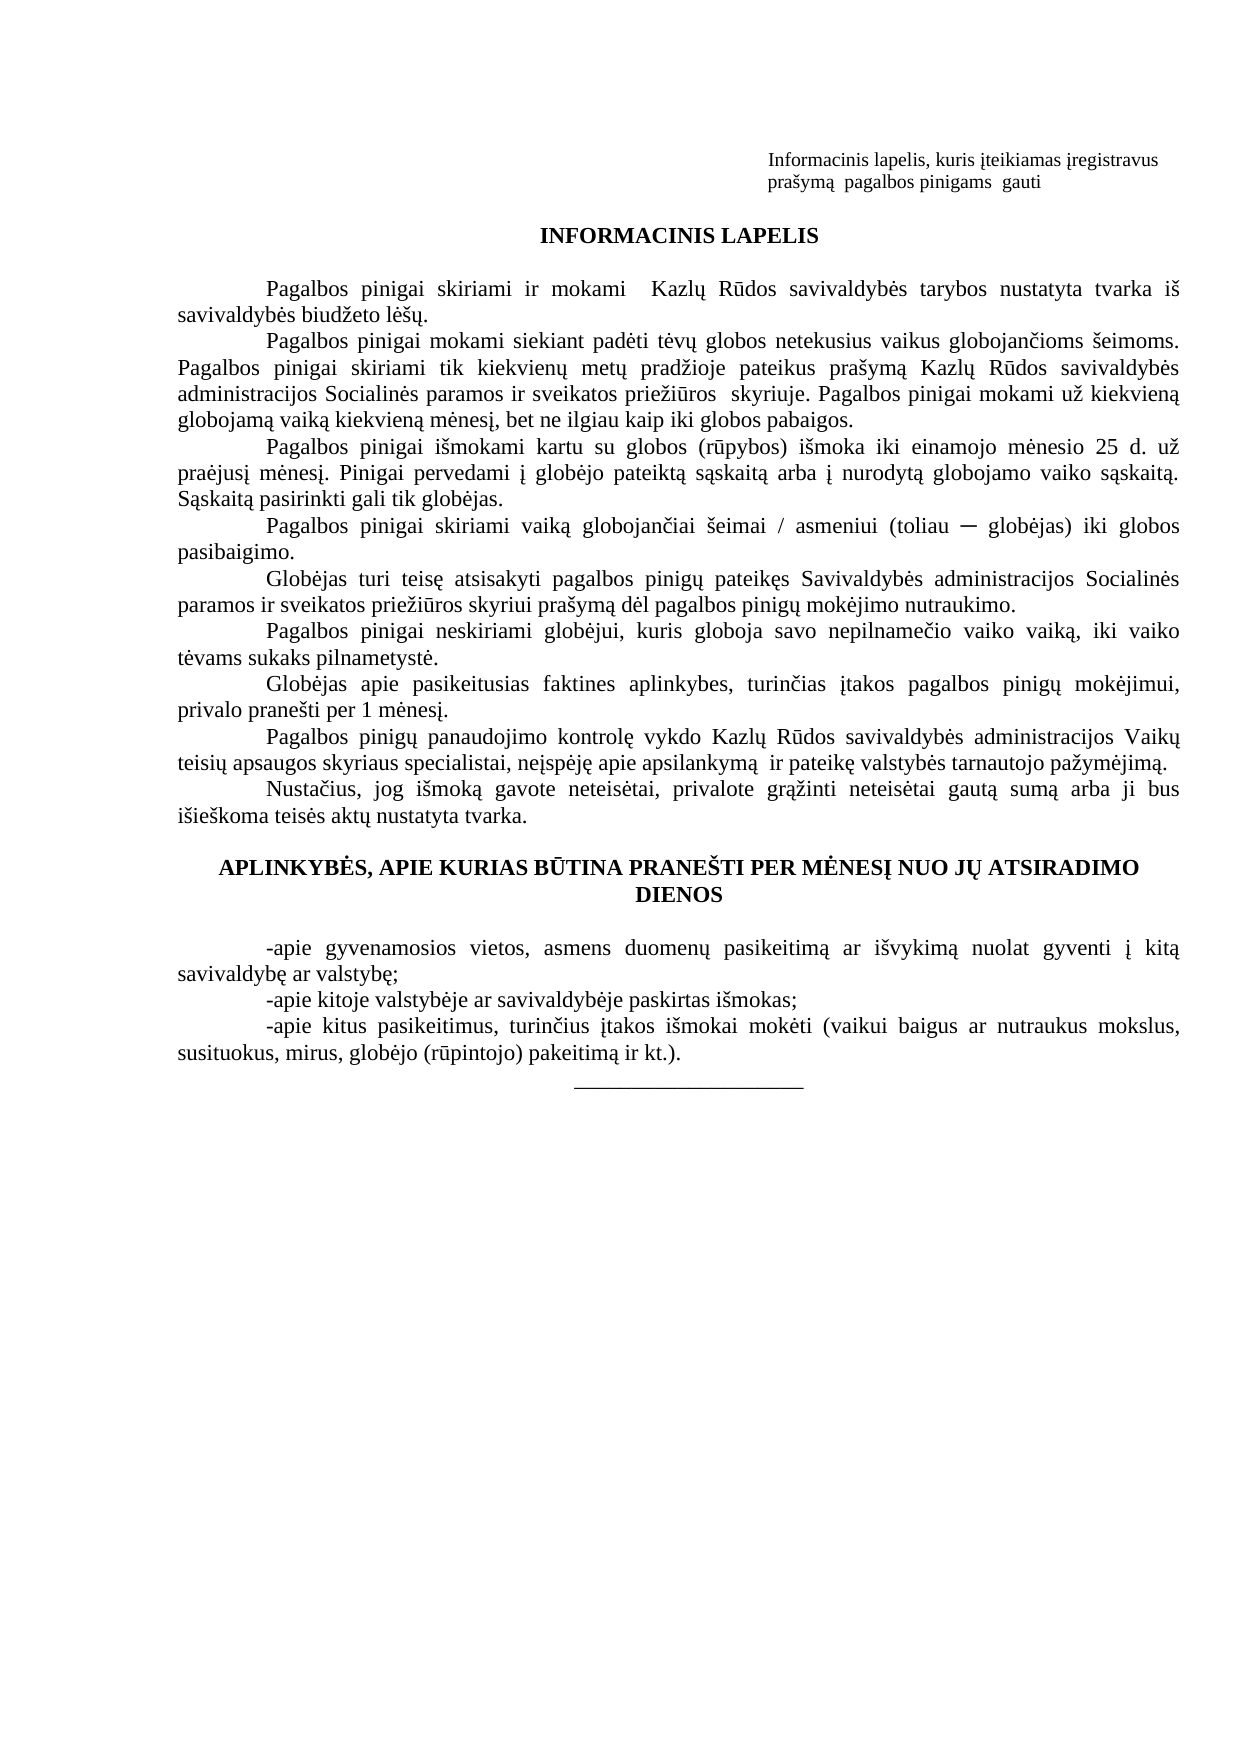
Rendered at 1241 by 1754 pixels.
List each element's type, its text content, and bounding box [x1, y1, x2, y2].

text Pagalbos pinigai skiriami ir mokami Kazlų Rūdos savivaldybės tarybos nustatyta tvarka iš savivaldybės biudžeto lėšų. [177, 275, 1181, 327]
text -apie gyvenamosios vietos, asmens duomenų pasikeitimą ar išvykimą nuolat gyventi į kitą savivaldybę ar valstybę; [177, 933, 1181, 986]
text Pagalbos pinigai mokami siekiant padėti tėvų globos netekusius vaikus globojančioms šeimoms. Pagalbos pinigai skiriami tik kiekvienų metų pradžioje pateikus prašymą Kazlų Rūdos savivaldybės administracijos Socialinės paramos ir sveikatos priežiūros skyriuje. Pagalbos pinigai mokami už kiekvieną globojamą vaiką kiekvieną mėnesį, bet ne ilgiau kaip iki globos pabaigos. [177, 327, 1181, 433]
text Pagalbos pinigų panaudojimo kontrolę vykdo Kazlų Rūdos savivaldybės administracijos Vaikų teisių apsaugos skyriaus specialistai, neįspėję apie apsilankymą ir pateikę valstybės tarnautojo pažymėjimą. [177, 723, 1181, 775]
text Globėjas turi teisę atsisakyti pagalbos pinigų pateikęs Savivaldybės administracijos Socialinės paramos ir sveikatos priežiūros skyriui prašymą dėl pagalbos pinigų mokėjimo nutraukimo. [177, 564, 1181, 617]
text ____________________ [196, 1065, 1181, 1092]
text Nustačius, jog išmoką gavote neteisėtai, privalote grąžinti neteisėtai gautą sumą arba ji bus išieškoma teisės aktų nustatyta tvarka. [177, 775, 1181, 828]
text -apie kitus pasikeitimus, turinčius įtakos išmokai mokėti (vaikui baigus ar nutraukus mokslus, susituokus, mirus, globėjo (rūpintojo) pakeitimą ir kt.). [177, 1013, 1181, 1065]
text Pagalbos pinigai skiriami vaiką globojančiai šeimai / asmeniui (toliau ─ globėjas) iki globos pasibaigimo. [177, 512, 1181, 564]
text prašymą pagalbos pinigams gauti [177, 170, 1181, 193]
text Pagalbos pinigai išmokami kartu su globos (rūpybos) išmoka iki einamojo mėnesio 25 d. už praėjusį mėnesį. Pinigai pervedami į globėjo pateiktą sąskaitą arba į nurodytą globojamo vaiko sąskaitą. Sąskaitą pasirinkti gali tik globėjas. [177, 433, 1181, 512]
text APLINKYBĖS, APIE KURIAS BŪTINA PRANEŠTI Per mėnesį nuo jų atsiradimo dienos [177, 854, 1181, 907]
text -apie kitoje valstybėje ar savivaldybėje paskirtas išmokas; [177, 986, 1181, 1013]
text Informacinis lapelis, kuris įteikiamas įregistravus [177, 148, 1181, 170]
text Globėjas apie pasikeitusias faktines aplinkybes, turinčias įtakos pagalbos pinigų mokėjimui, privalo pranešti per 1 mėnesį. [177, 670, 1181, 723]
text INFORMACINIS LAPELIS [177, 222, 1181, 248]
text Pagalbos pinigai neskiriami globėjui, kuris globoja savo nepilnamečio vaiko vaiką, iki vaiko tėvams sukaks pilnametystė. [177, 617, 1181, 670]
